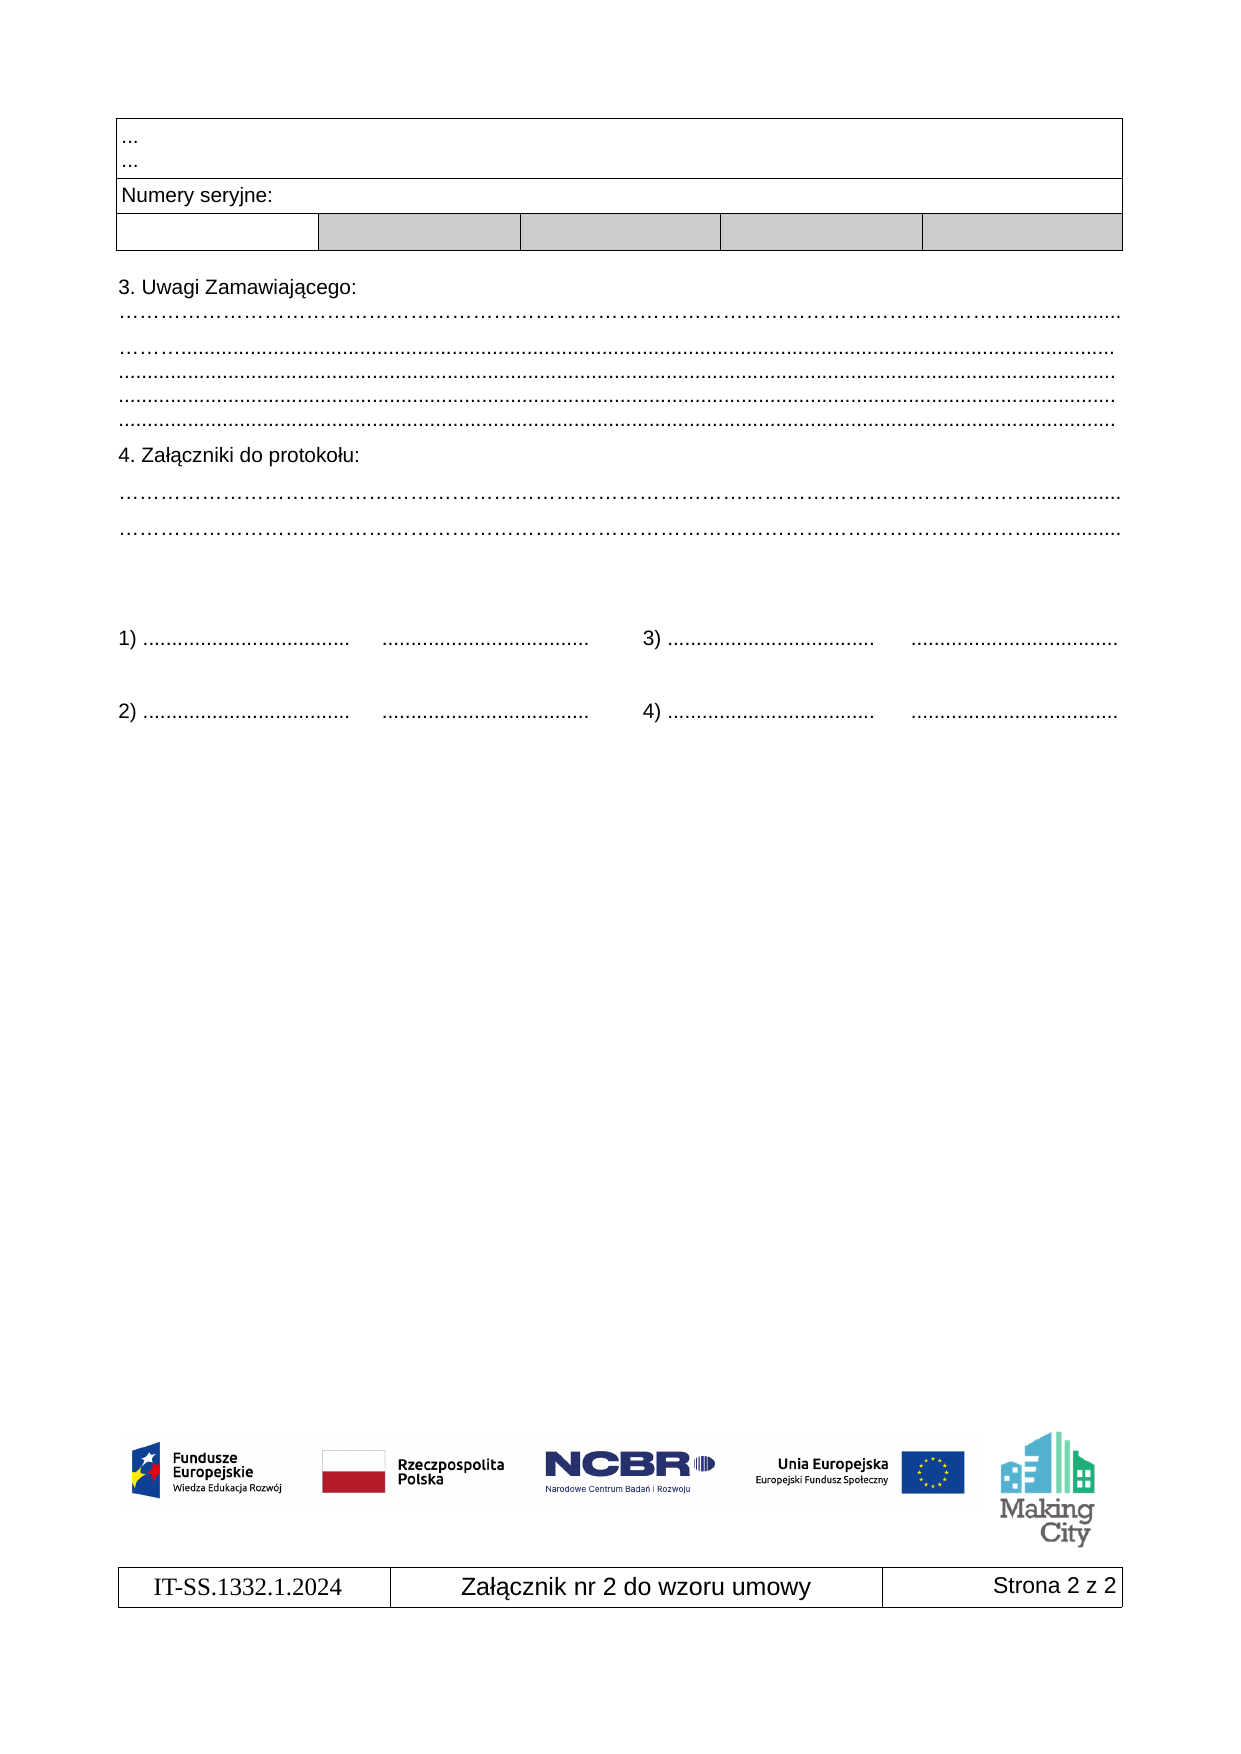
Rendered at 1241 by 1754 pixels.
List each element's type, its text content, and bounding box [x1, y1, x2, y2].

table_cell ... ... [117, 119, 1122, 177]
text ………......................................................................................................................................................................................................................................................................................................................................................................................................................................................................................................................................................................................................................................................................................................... [118, 335, 1122, 431]
text 3. Uwagi Zamawiającego: ……………………………………………………………………………………………………………………............... [118, 274, 1122, 322]
picture [118, 1428, 978, 1513]
text 2) .................................... .................................... 4) .................................... .................................... [118, 698, 1122, 722]
table_cell [117, 214, 318, 250]
table_cell [319, 214, 520, 250]
table_cell [721, 214, 922, 250]
table_cell [923, 214, 1122, 250]
table_cell Numery seryjne: [117, 179, 1122, 213]
text ……………………………………………………………………………………………………………………............... [118, 516, 1122, 540]
table_cell [521, 214, 720, 250]
text ……………………………………………………………………………………………………………………............... [118, 480, 1122, 504]
picture [996, 1429, 1100, 1552]
text 4. Załączniki do protokołu: [118, 443, 1122, 467]
text 1) .................................... .................................... 3) .................................... .................................... [118, 626, 1122, 649]
